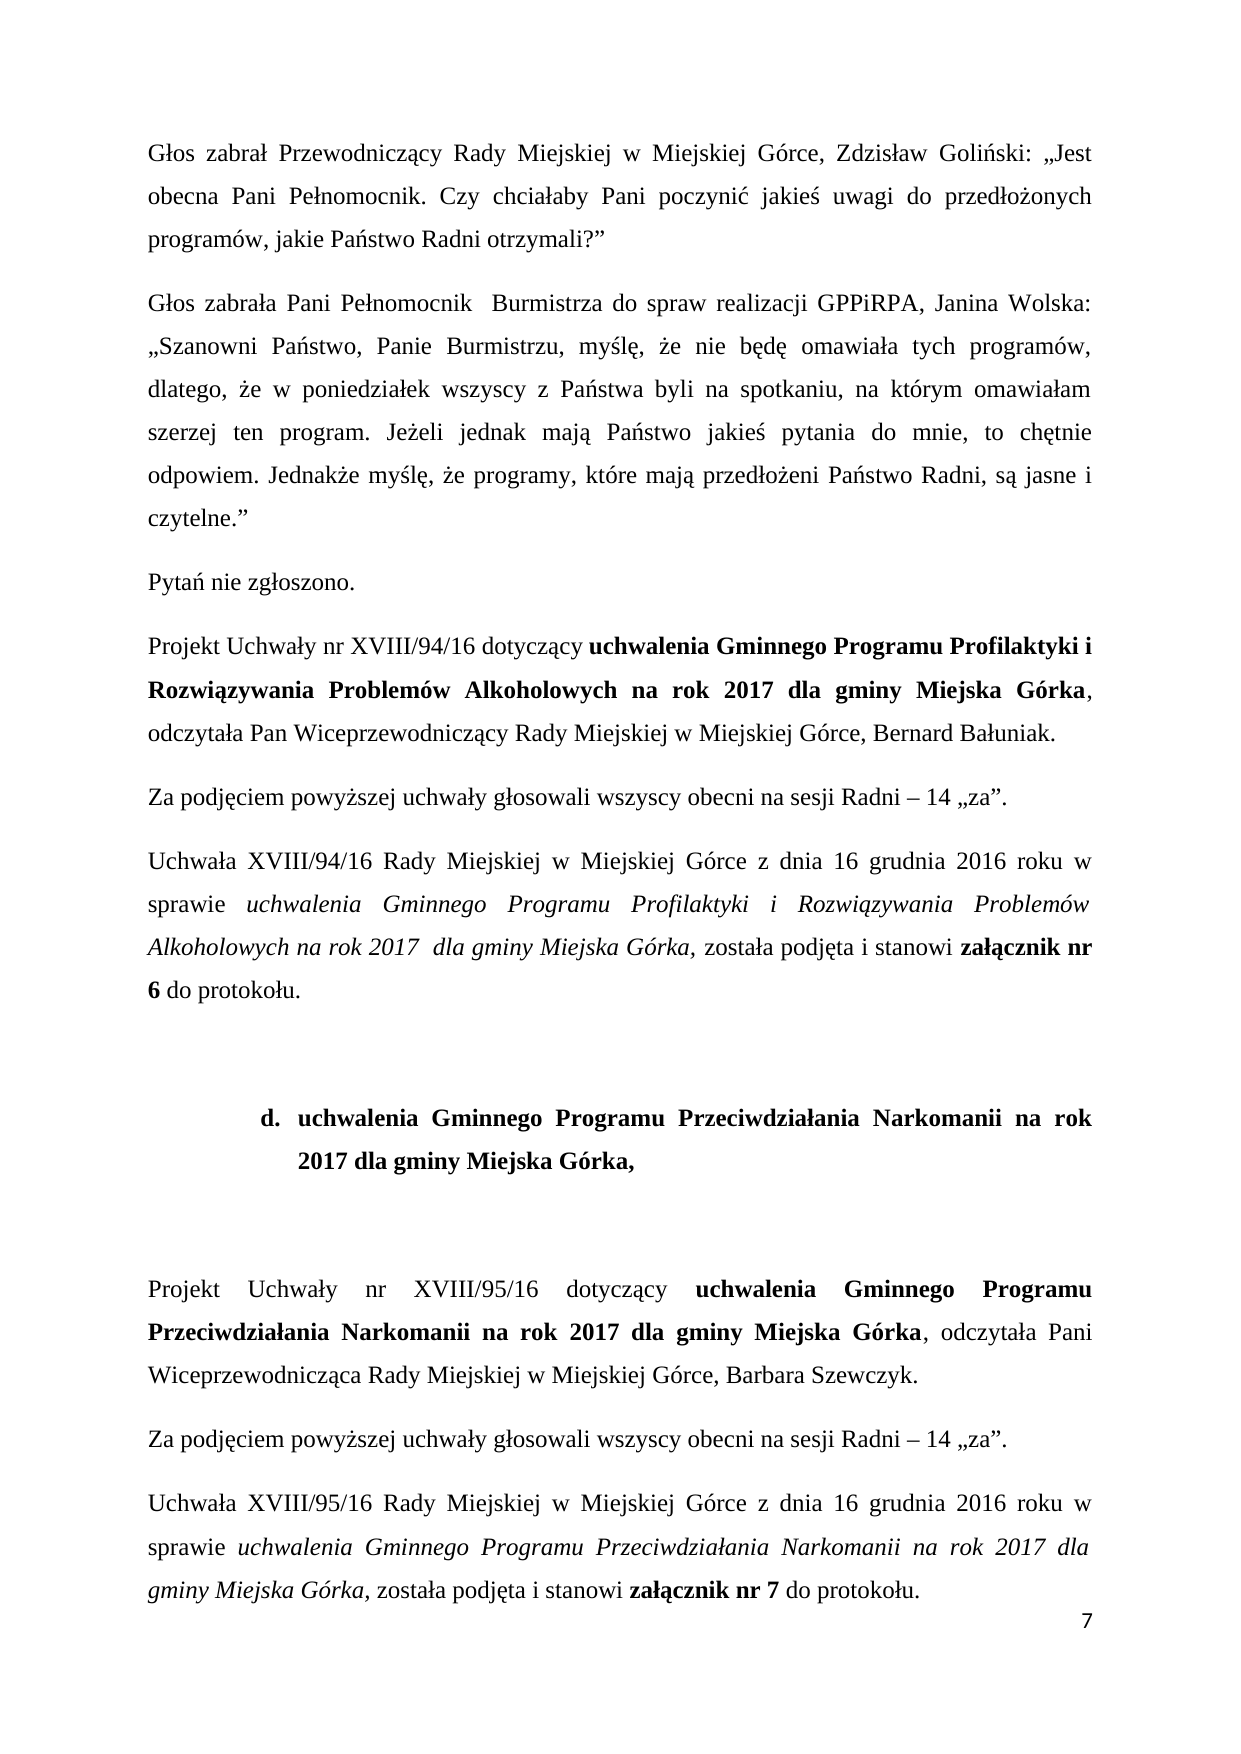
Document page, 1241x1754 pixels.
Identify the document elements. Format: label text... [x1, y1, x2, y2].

text Projekt Uchwały nr XVIII/95/16 dotyczący uchwalenia Gminnego Programu Przeciwdziałania Narkomanii na rok 2017 dla gminy Miejska Górka, odczytała Pani Wiceprzewodnicząca Rady Miejskiej w Miejskiej Górce, Barbara Szewczyk. [148, 1274, 1093, 1389]
list uchwalenia Gminnego Programu Przeciwdziałania Narkomanii na rok 2017 dla gminy Miejska Górka, [260, 1103, 1093, 1175]
text Za podjęciem powyższej uchwały głosowali wszyscy obecni na sesji Radni – 14 „za”. [148, 782, 1093, 811]
text Za podjęciem powyższej uchwały głosowali wszyscy obecni na sesji Radni – 14 „za”. [148, 1424, 1093, 1453]
text Uchwała XVIII/95/16 Rady Miejskiej w Miejskiej Górce z dnia 16 grudnia 2016 roku w sprawie uchwalenia Gminnego Programu Przeciwdziałania Narkomanii na rok 2017 dla gminy Miejska Górka, została podjęta i stanowi załącznik nr 7 do protokołu. [148, 1488, 1093, 1603]
text Głos zabrała Pani Pełnomocnik Burmistrza do spraw realizacji GPPiRPA, Janina Wolska: „Szanowni Państwo, Panie Burmistrzu, myślę, że nie będę omawiała tych programów, dlatego, że w poniedziałek wszyscy z Państwa byli na spotkaniu, na którym omawiałam szerzej ten program. Jeżeli jednak mają Państwo jakieś pytania do mnie, to chętnie odpowiem. Jednakże myślę, że programy, które mają przedłożeni Państwo Radni, są jasne i czytelne.” [148, 288, 1093, 532]
text Głos zabrał Przewodniczący Rady Miejskiej w Miejskiej Górce, Zdzisław Goliński: „Jest obecna Pani Pełnomocnik. Czy chciałaby Pani poczynić jakieś uwagi do przedłożonych programów, jakie Państwo Radni otrzymali?” [148, 138, 1093, 253]
text Pytań nie zgłoszono. [148, 567, 1093, 596]
text Uchwała XVIII/94/16 Rady Miejskiej w Miejskiej Górce z dnia 16 grudnia 2016 roku w sprawie uchwalenia Gminnego Programu Profilaktyki i Rozwiązywania Problemów Alkoholowych na rok 2017 dla gminy Miejska Górka, została podjęta i stanowi załącznik nr 6 do protokołu. [148, 846, 1093, 1004]
text Projekt Uchwały nr XVIII/94/16 dotyczący uchwalenia Gminnego Programu Profilaktyki i Rozwiązywania Problemów Alkoholowych na rok 2017 dla gminy Miejska Górka, odczytała Pan Wiceprzewodniczący Rady Miejskiej w Miejskiej Górce, Bernard Bałuniak. [148, 631, 1093, 747]
